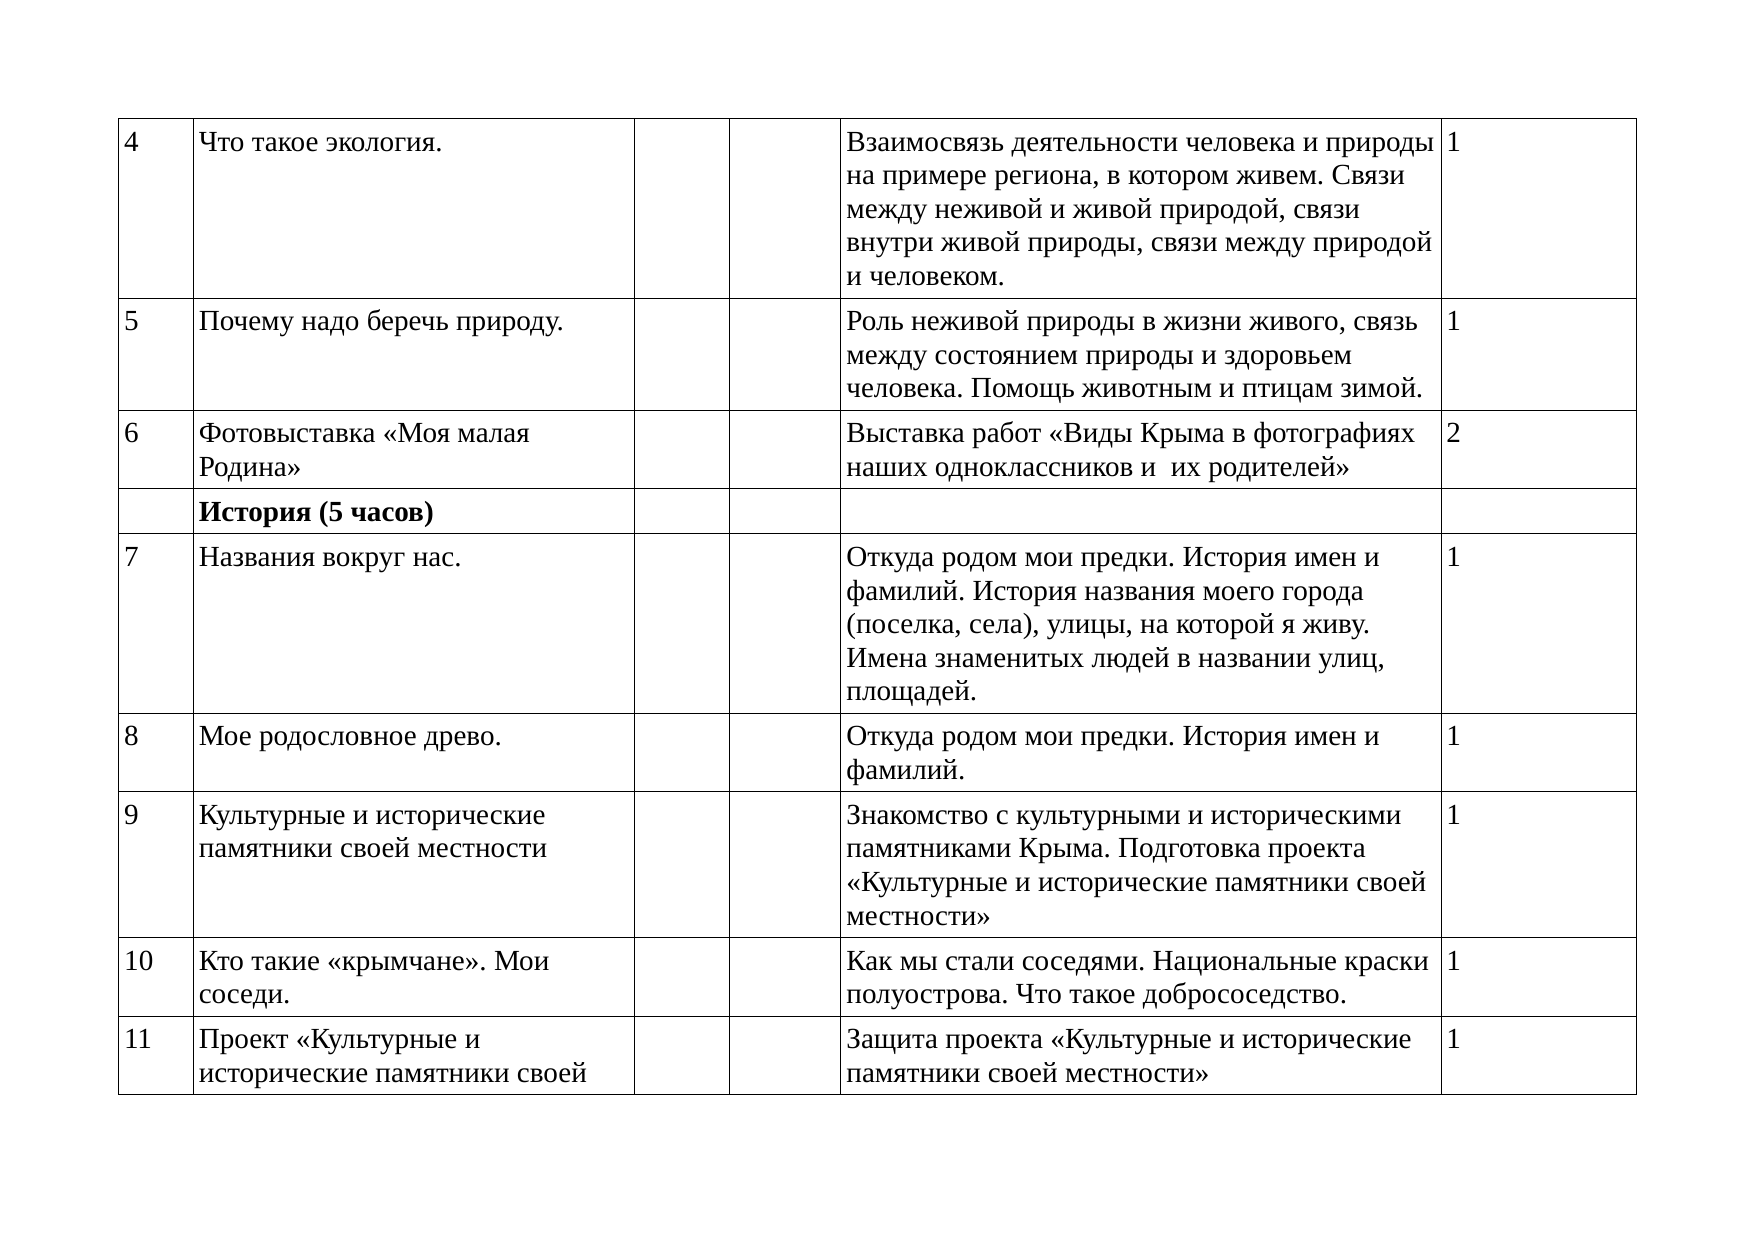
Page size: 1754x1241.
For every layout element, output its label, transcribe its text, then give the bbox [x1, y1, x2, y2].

table_cell 8 [119, 714, 193, 791]
table_cell [635, 938, 729, 1016]
table_cell 7 [119, 534, 193, 713]
table_cell [730, 714, 840, 791]
table_cell [730, 792, 840, 937]
table_cell 6 [119, 411, 193, 488]
table_cell 1 [1442, 714, 1636, 791]
table_cell 10 [119, 938, 193, 1016]
table_cell 1 [1442, 119, 1636, 297]
table_cell Проект «Культурные и исторические памятники своей [194, 1017, 634, 1094]
table_cell [841, 489, 1441, 533]
table_cell Фотовыставка «Моя малая Родина» [194, 411, 634, 488]
table_cell 1 [1442, 1017, 1636, 1094]
table_cell Мое родословное древо. [194, 714, 634, 791]
table_cell [119, 489, 193, 533]
table_cell [1442, 489, 1636, 533]
table_cell [635, 411, 729, 488]
table_cell [635, 714, 729, 791]
table_cell Кто такие «крымчане». Мои соседи. [194, 938, 634, 1016]
table_cell [730, 1017, 840, 1094]
table_cell Откуда родом мои предки. История имен и фамилий. История названия моего города (поселка, села), улицы, на которой я живу. Имена знаменитых людей в названии улиц, площадей. [841, 534, 1441, 713]
table_cell [730, 534, 840, 713]
table_cell Культурные и исторические памятники своей местности [194, 792, 634, 937]
table_cell Как мы стали соседями. Национальные краски полуострова. Что такое добрососедство. [841, 938, 1441, 1016]
table_cell Знакомство с культурными и историческими памятниками Крыма. Подготовка проекта «Культурные и исторические памятники своей местности» [841, 792, 1441, 937]
table_cell 1 [1442, 534, 1636, 713]
table_cell 1 [1442, 299, 1636, 409]
table_cell [635, 299, 729, 409]
table_cell 2 [1442, 411, 1636, 488]
table_cell [730, 411, 840, 488]
table_cell [730, 489, 840, 533]
table_cell Роль неживой природы в жизни живого, связь между состоянием природы и здоровьем человека. Помощь животным и птицам зимой. [841, 299, 1441, 409]
table_cell Защита проекта «Культурные и исторические памятники своей местности» [841, 1017, 1441, 1094]
table_cell Откуда родом мои предки. История имен и фамилий. [841, 714, 1441, 791]
table_cell [635, 489, 729, 533]
table_cell [635, 1017, 729, 1094]
table_cell [635, 119, 729, 297]
table_cell [635, 792, 729, 937]
table_cell 4 [119, 119, 193, 297]
table_cell 9 [119, 792, 193, 937]
table_cell Почему надо беречь природу. [194, 299, 634, 409]
table_cell История (5 часов) [194, 489, 634, 533]
table_cell Что такое экология. [194, 119, 634, 297]
table_cell [730, 299, 840, 409]
table_cell [730, 938, 840, 1016]
table_cell 5 [119, 299, 193, 409]
table_cell 1 [1442, 938, 1636, 1016]
table_cell [635, 534, 729, 713]
table_cell Взаимосвязь деятельности человека и природы на примере региона, в котором живем. Связи между неживой и живой природой, связи внутри живой природы, связи между природой и человеком. [841, 119, 1441, 297]
table_cell 1 [1442, 792, 1636, 937]
table_cell 11 [119, 1017, 193, 1094]
table_cell Выставка работ «Виды Крыма в фотографиях наших одноклассников и их родителей» [841, 411, 1441, 488]
table_cell Названия вокруг нас. [194, 534, 634, 713]
table_cell [730, 119, 840, 297]
